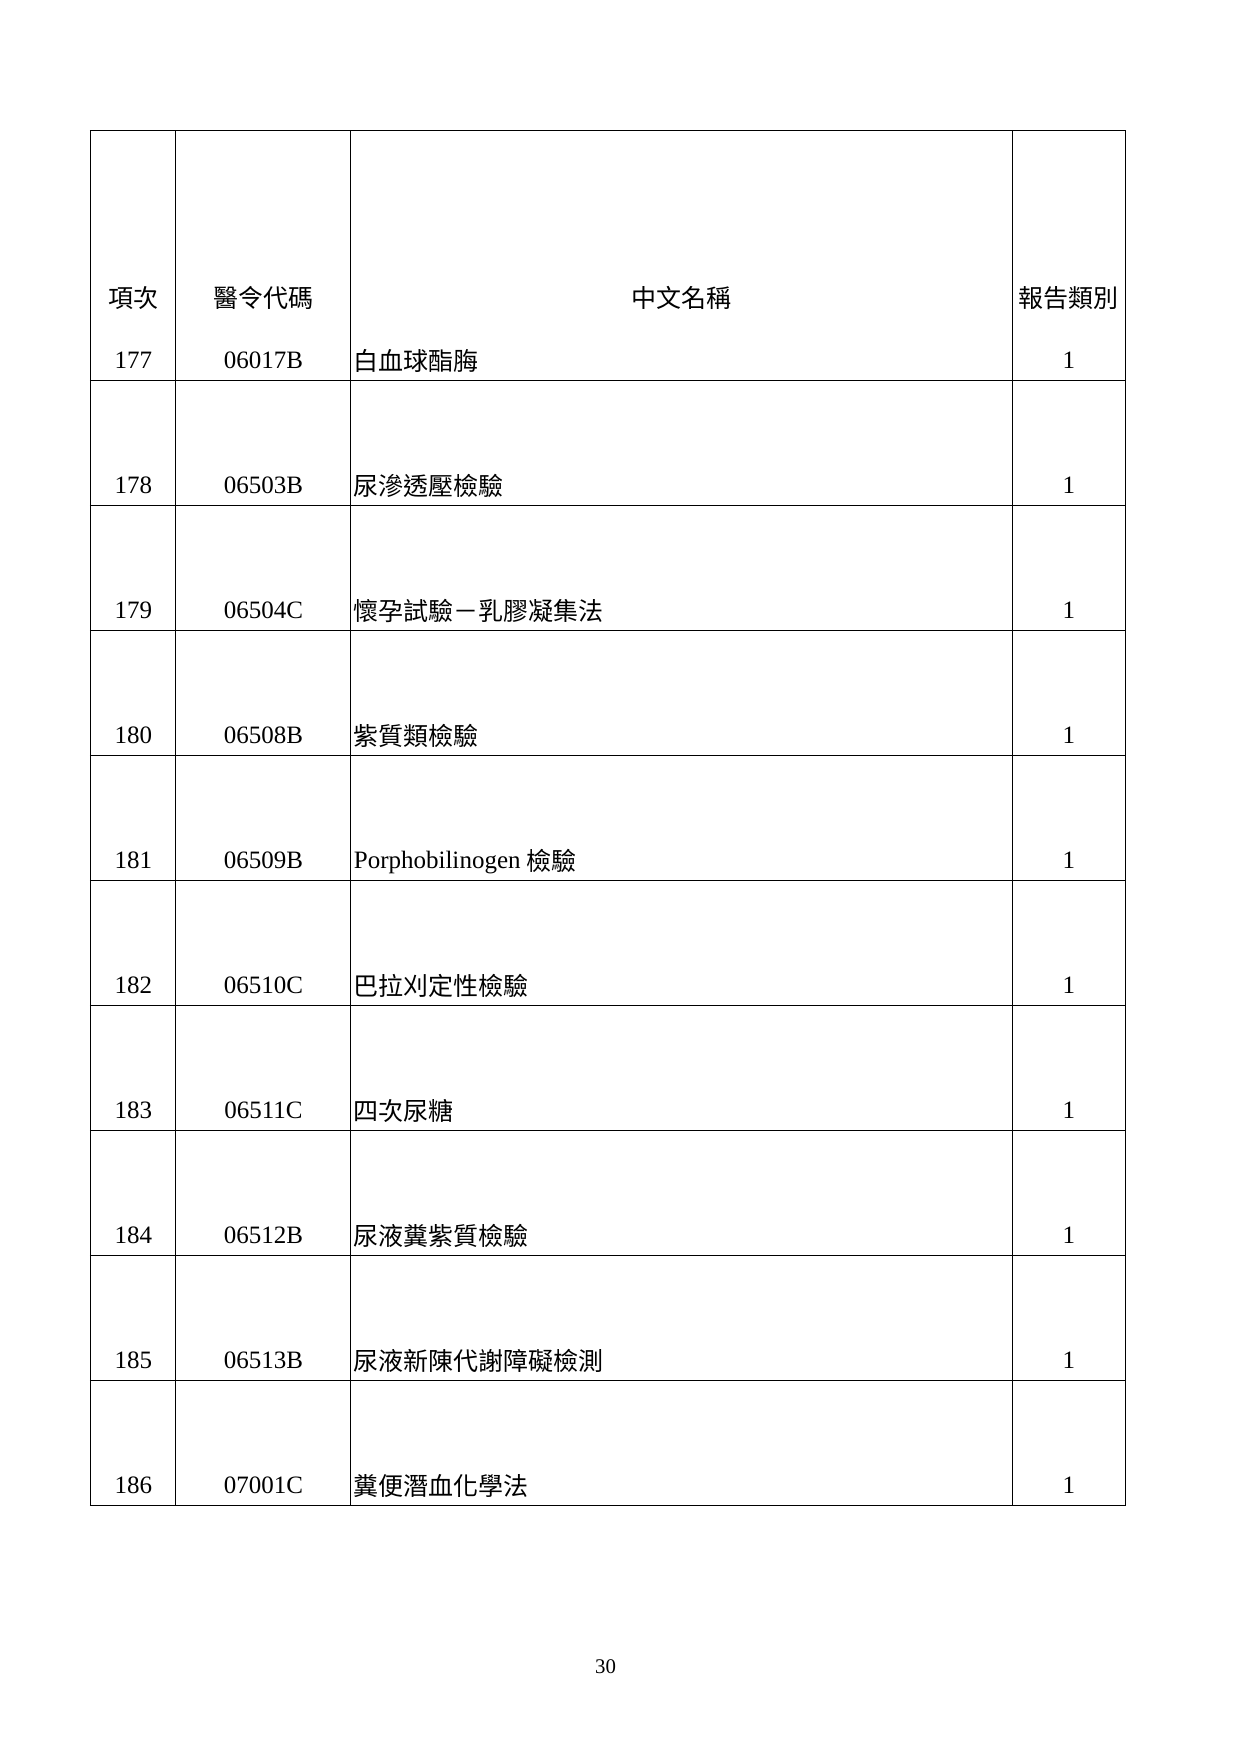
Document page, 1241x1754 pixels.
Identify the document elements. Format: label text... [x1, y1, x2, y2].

table_header [1013, 131, 1125, 255]
table_cell 尿液糞紫質檢驗 [351, 1131, 1012, 1255]
table_cell 181 [91, 756, 175, 880]
table_cell 06509B [176, 756, 350, 880]
table_cell 180 [91, 631, 175, 755]
table_cell 184 [91, 1131, 175, 1255]
table_cell [1126, 755, 1240, 880]
table_cell 懷孕試驗－乳膠凝集法 [351, 506, 1012, 630]
table_cell [1126, 880, 1240, 1005]
table_cell 178 [91, 381, 175, 505]
table_cell 1 [1013, 756, 1125, 880]
table_cell 183 [91, 1006, 175, 1130]
table_cell [1126, 255, 1240, 380]
table_cell [1126, 630, 1240, 755]
table_cell [1126, 1005, 1240, 1130]
table_cell 06513B [176, 1256, 350, 1380]
table_cell 1 [1013, 255, 1125, 380]
table_header [351, 131, 1012, 255]
table_cell 182 [91, 881, 175, 1005]
table_header [91, 131, 175, 255]
table_cell 06504C [176, 506, 350, 630]
table_cell [1126, 1130, 1240, 1255]
table_cell 06511C [176, 1006, 350, 1130]
table_cell 1 [1013, 1131, 1125, 1255]
table_cell 186 [91, 1381, 175, 1505]
table_cell 尿滲透壓檢驗 [351, 381, 1012, 505]
table_cell 1 [1013, 881, 1125, 1005]
table_cell 179 [91, 506, 175, 630]
table_cell 尿液新陳代謝障礙檢測 [351, 1256, 1012, 1380]
table_cell 06508B [176, 631, 350, 755]
table_cell 1 [1013, 1381, 1125, 1505]
table_cell 06503B [176, 381, 350, 505]
table_cell 1 [1013, 381, 1125, 505]
table_cell [1126, 380, 1240, 505]
table_cell 糞便潛血化學法 [351, 1381, 1012, 1505]
table_header [1126, 130, 1240, 255]
table_cell 1 [1013, 631, 1125, 755]
table_cell 巴拉刈定性檢驗 [351, 881, 1012, 1005]
table_cell 1 [1013, 1006, 1125, 1130]
table_cell 06510C [176, 881, 350, 1005]
table_header [176, 131, 350, 255]
table_cell 1 [1013, 506, 1125, 630]
table_cell 四次尿糖 [351, 1006, 1012, 1130]
table_cell 紫質類檢驗 [351, 631, 1012, 755]
table_cell 07001C [176, 1381, 350, 1505]
table_cell 177 [91, 255, 175, 380]
table_cell 白血球酯脢 [351, 255, 1012, 380]
table_cell 1 [1013, 1256, 1125, 1380]
table_cell [1126, 1380, 1240, 1505]
table_cell [1126, 505, 1240, 630]
table_cell 06017B [176, 255, 350, 380]
table_cell 185 [91, 1256, 175, 1380]
table_cell 06512B [176, 1131, 350, 1255]
table_cell Porphobilinogen 檢驗 [351, 756, 1012, 880]
table_cell [1126, 1255, 1240, 1380]
